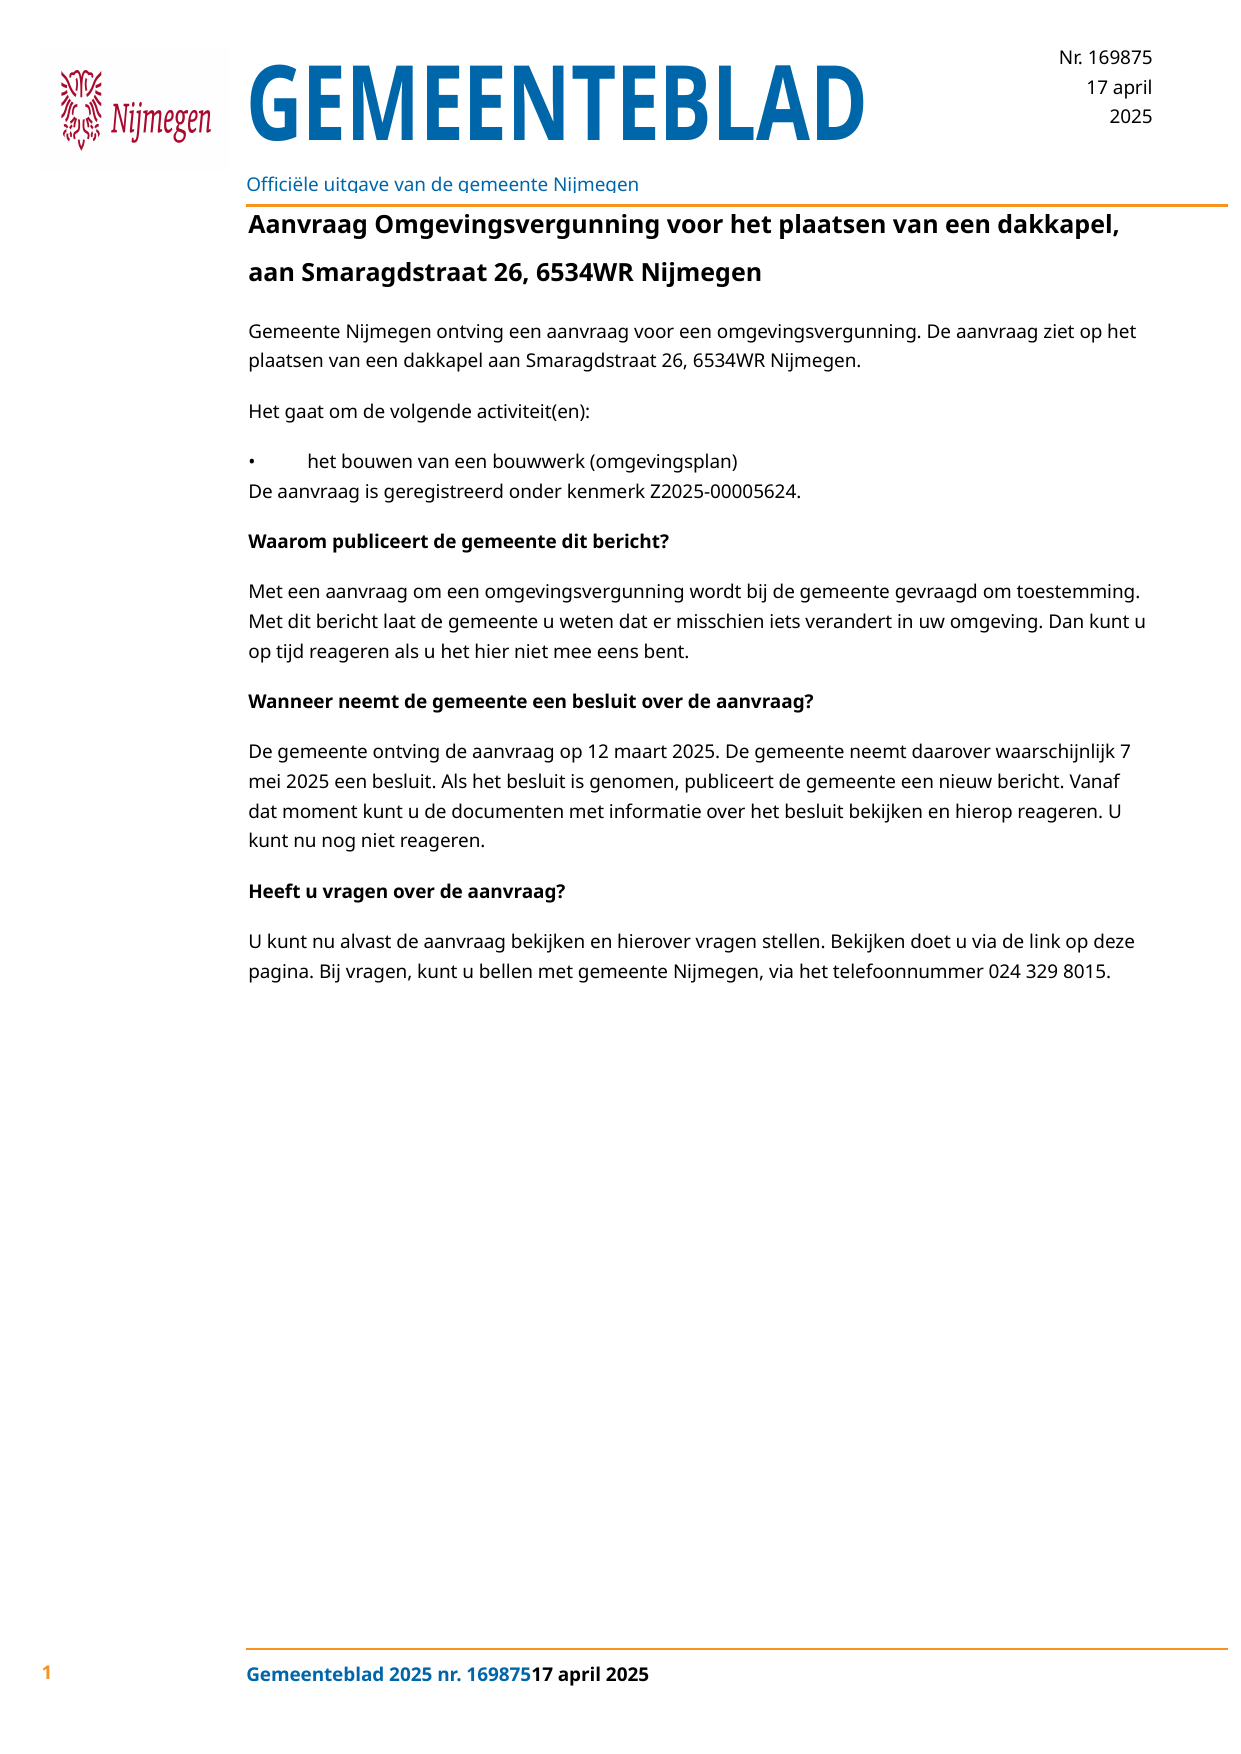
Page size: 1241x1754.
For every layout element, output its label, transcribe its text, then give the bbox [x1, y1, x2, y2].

text U kunt nu alvast de aanvraag bekijken en hierover vragen stellen. Bekijken doet u via de link op deze pagina. Bij vragen, kunt u bellen met gemeente Nijmegen, via het telefoonnummer 024 329 8015. [248, 928, 1152, 984]
text Het gaat om de volgende activiteit(en): [248, 398, 1152, 424]
text De aanvraag is geregistreerd onder kenmerk Z2025-00005624. [248, 478, 1152, 504]
picture [41, 47, 231, 172]
text Aanvraag Omgevingsvergunning voor het plaatsen van een dakkapel, aan Smaragdstraat 26, 6534WR Nijmegen [248, 207, 1152, 288]
text Gemeente Nijmegen ontving een aanvraag voor een omgevingsvergunning. De aanvraag ziet op het plaatsen van een dakkapel aan Smaragdstraat 26, 6534WR Nijmegen. [248, 318, 1152, 373]
text Wanneer neemt de gemeente een besluit over de aanvraag? [248, 688, 1152, 714]
text Met een aanvraag om een omgevingsvergunning wordt bij de gemeente gevraagd om toestemming. Met dit bericht laat de gemeente u weten dat er misschien iets verandert in uw omgeving. Dan kunt u op tijd reageren als u het hier niet mee eens bent. [248, 579, 1152, 664]
text Heeft u vragen over de aanvraag? [248, 878, 1152, 904]
list het bouwen van een bouwwerk (omgevingsplan) [248, 448, 1152, 474]
text De gemeente ontving de aanvraag op 12 maart 2025. De gemeente neemt daarover waarschijnlijk 7 mei 2025 een besluit. Als het besluit is genomen, publiceert de gemeente een nieuw bericht. Vanaf dat moment kunt u de documenten met informatie over het besluit bekijken en hierop reageren. U kunt nu nog niet reageren. [248, 739, 1152, 853]
text Waarom publiceert de gemeente dit bericht? [248, 528, 1152, 554]
